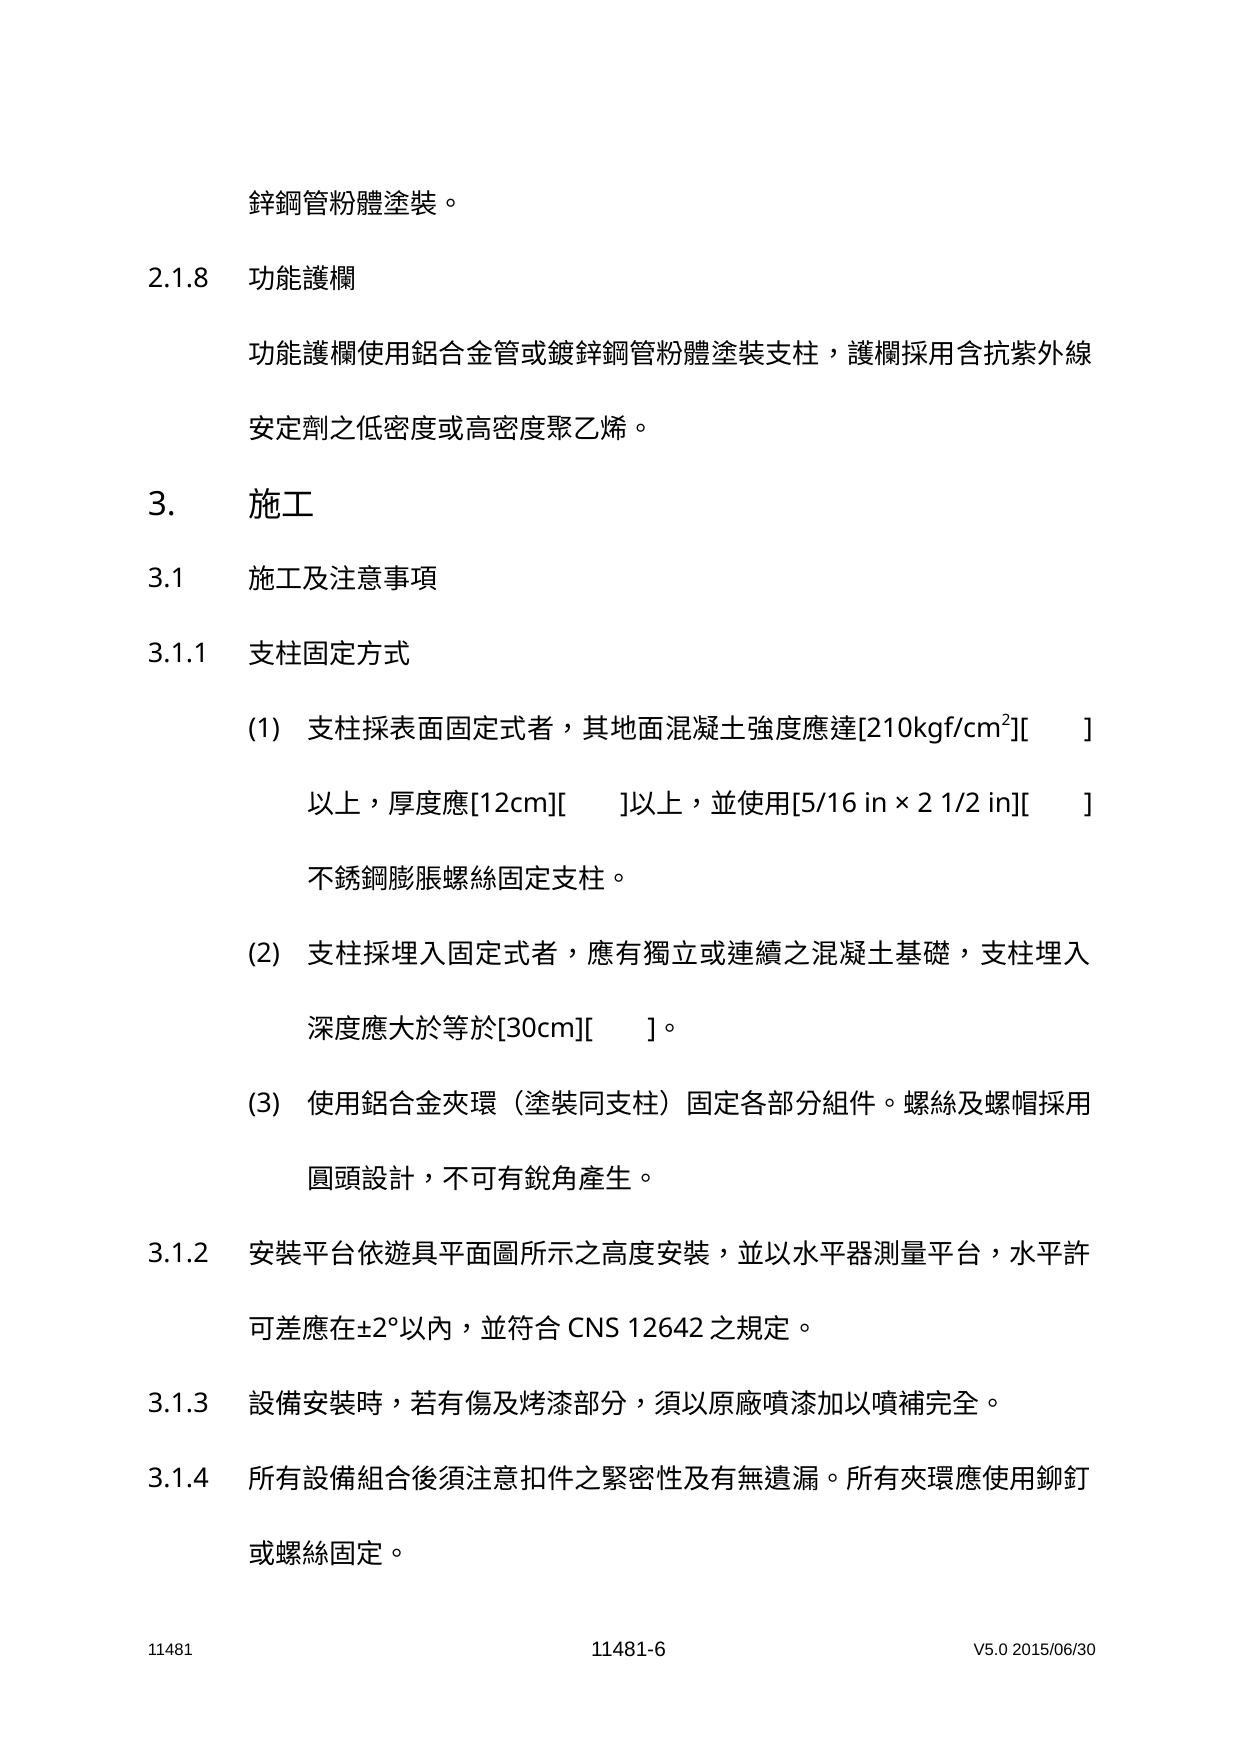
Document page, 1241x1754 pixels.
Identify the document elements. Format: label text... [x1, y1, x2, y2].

text (1) 支柱採表面固定式者，其地面混凝土強度應達[210kgf/cm2][ ]以上，厚度應[12cm][ ]以上，並使用[5/16 in × 2 1/2 in][ ]不銹鋼膨脹螺絲固定支柱。 [248, 689, 1092, 914]
text 3. 施工 [148, 464, 1092, 539]
text 3.1 施工及注意事項 [148, 539, 1092, 614]
text (3) 使用鋁合金夾環（塗裝同支柱）固定各部分組件。螺絲及螺帽採用圓頭設計，不可有銳角產生。 [248, 1064, 1092, 1214]
text 3.1.1 支柱固定方式 [148, 614, 1092, 689]
text 3.1.4 所有設備組合後須注意扣件之緊密性及有無遺漏。所有夾環應使用鉚釘或螺絲固定。 [148, 1439, 1092, 1589]
text 鋅鋼管粉體塗裝。 [248, 164, 1092, 239]
text 2.1.8 功能護欄 [148, 239, 1092, 314]
text 3.1.2 安裝平台依遊具平面圖所示之高度安裝，並以水平器測量平台，水平許可差應在±2°以內，並符合CNS 12642之規定。 [148, 1214, 1092, 1364]
text 功能護欄使用鋁合金管或鍍鋅鋼管粉體塗裝支柱，護欄採用含抗紫外線安定劑之低密度或高密度聚乙烯。 [248, 314, 1092, 464]
text (2) 支柱採埋入固定式者，應有獨立或連續之混凝土基礎，支柱埋入深度應大於等於[30cm][ ]。 [248, 914, 1092, 1064]
text 3.1.3 設備安裝時，若有傷及烤漆部分，須以原廠噴漆加以噴補完全。 [148, 1364, 1092, 1439]
